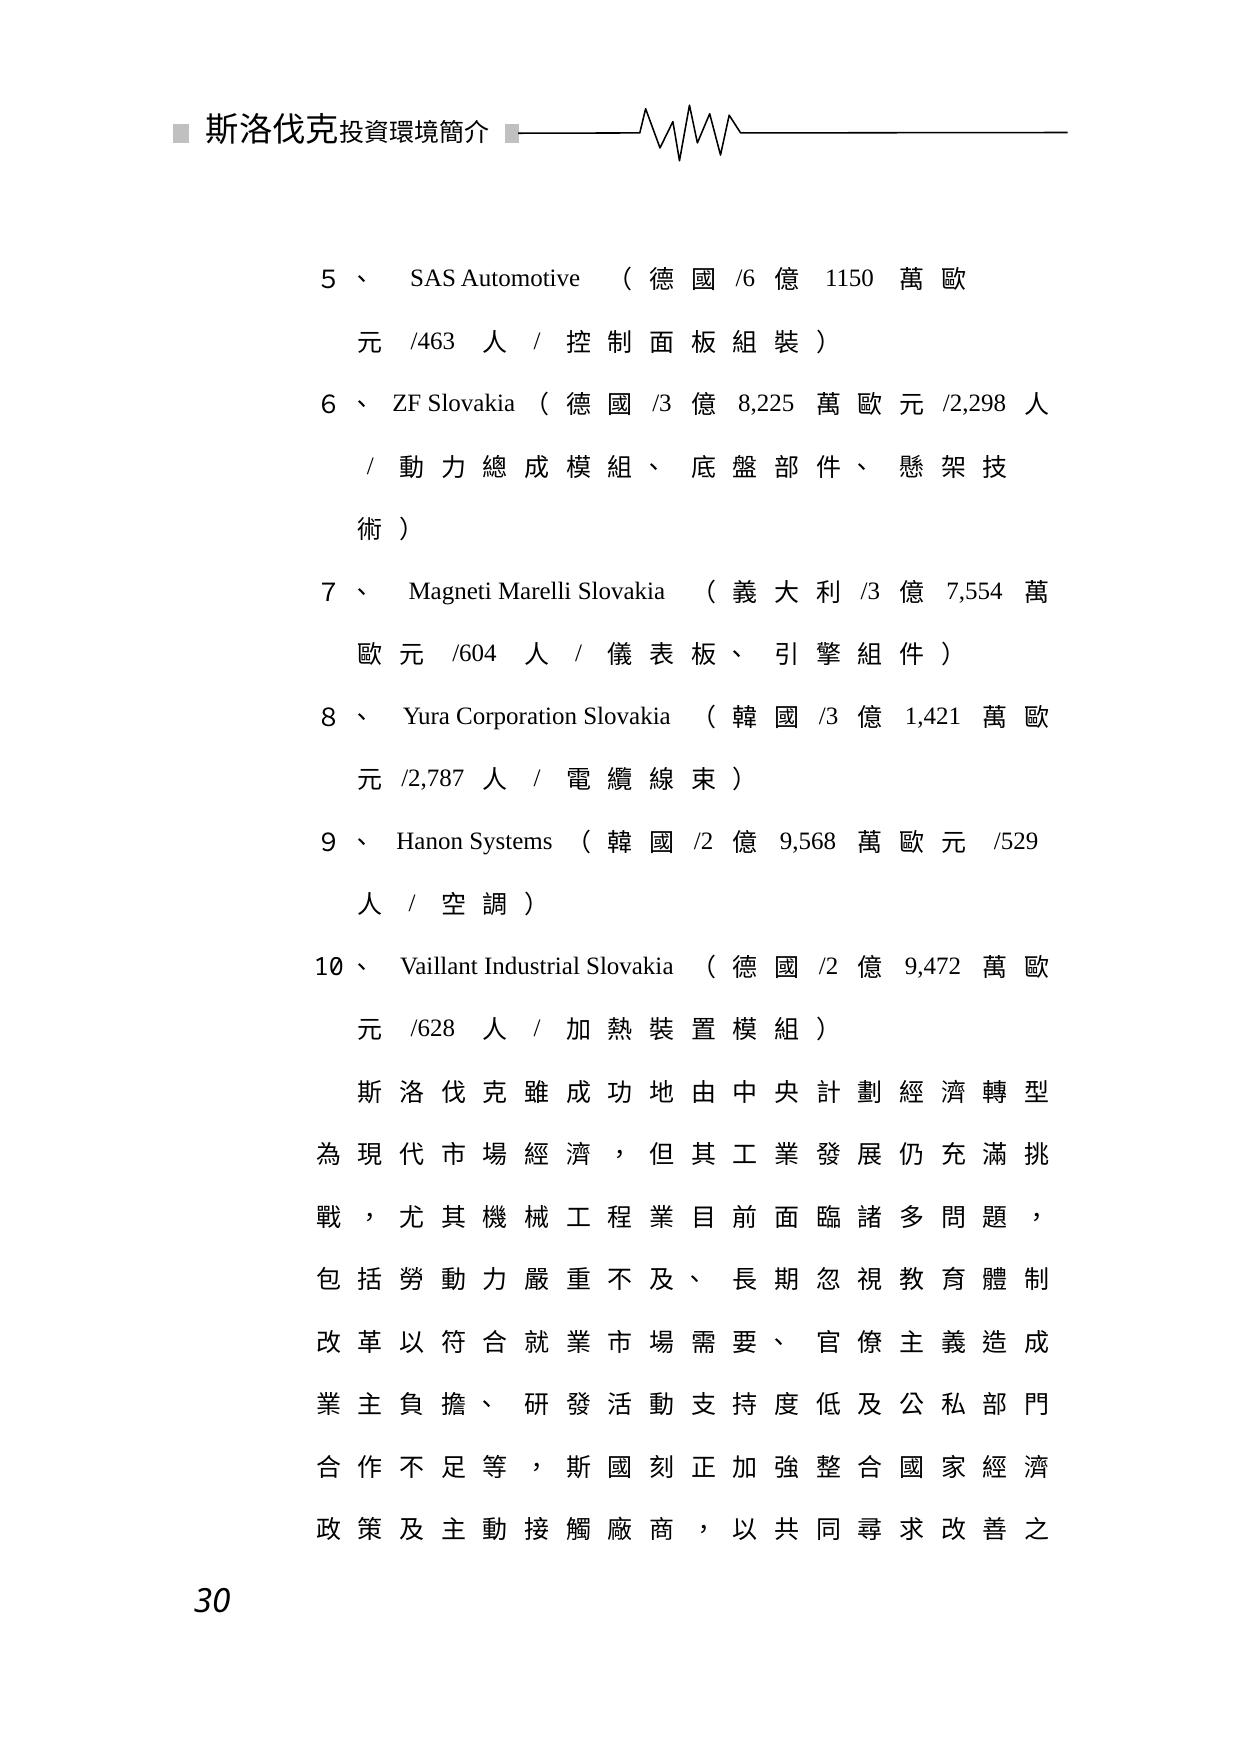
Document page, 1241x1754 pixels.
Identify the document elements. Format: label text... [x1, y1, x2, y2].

text ９、Hanon Systems（韓國/2億9,568萬歐元/529人/空調） [281, 799, 1058, 924]
text ８、Yura Corporation Slovakia（韓國/3億1,421萬歐元/2,787人/電纜線束） [281, 674, 1058, 799]
text ７、Magneti Marelli Slovakia（義大利/3億7,554萬歐元/604人/儀表板、引擎組件） [281, 549, 1058, 674]
text 斯洛伐克雖成功地由中央計劃經濟轉型為現代市場經濟，但其工業發展仍充滿挑戰，尤其機械工程業目前面臨諸多問題，包括勞動力嚴重不及、長期忽視教育體制改革以符合就業市場需要、官僚主義造成業主負擔、研發活動支持度低及公私部門合作不足等，斯國刻正加強整合國家經濟政策及主動接觸廠商，以共同尋求改善之 [281, 1049, 1058, 1549]
text ６、ZF Slovakia（德國/3億8,225萬歐元/2,298人/動力總成模組、底盤部件、懸架技術） [281, 361, 1058, 549]
text 10、Vaillant Industrial Slovakia（德國/2億9,472萬歐元/628人/加熱裝置模組） [281, 924, 1058, 1049]
text ５、SAS Automotive（德國/6億1150萬歐元/463人/控制面板組裝） [281, 236, 1058, 361]
